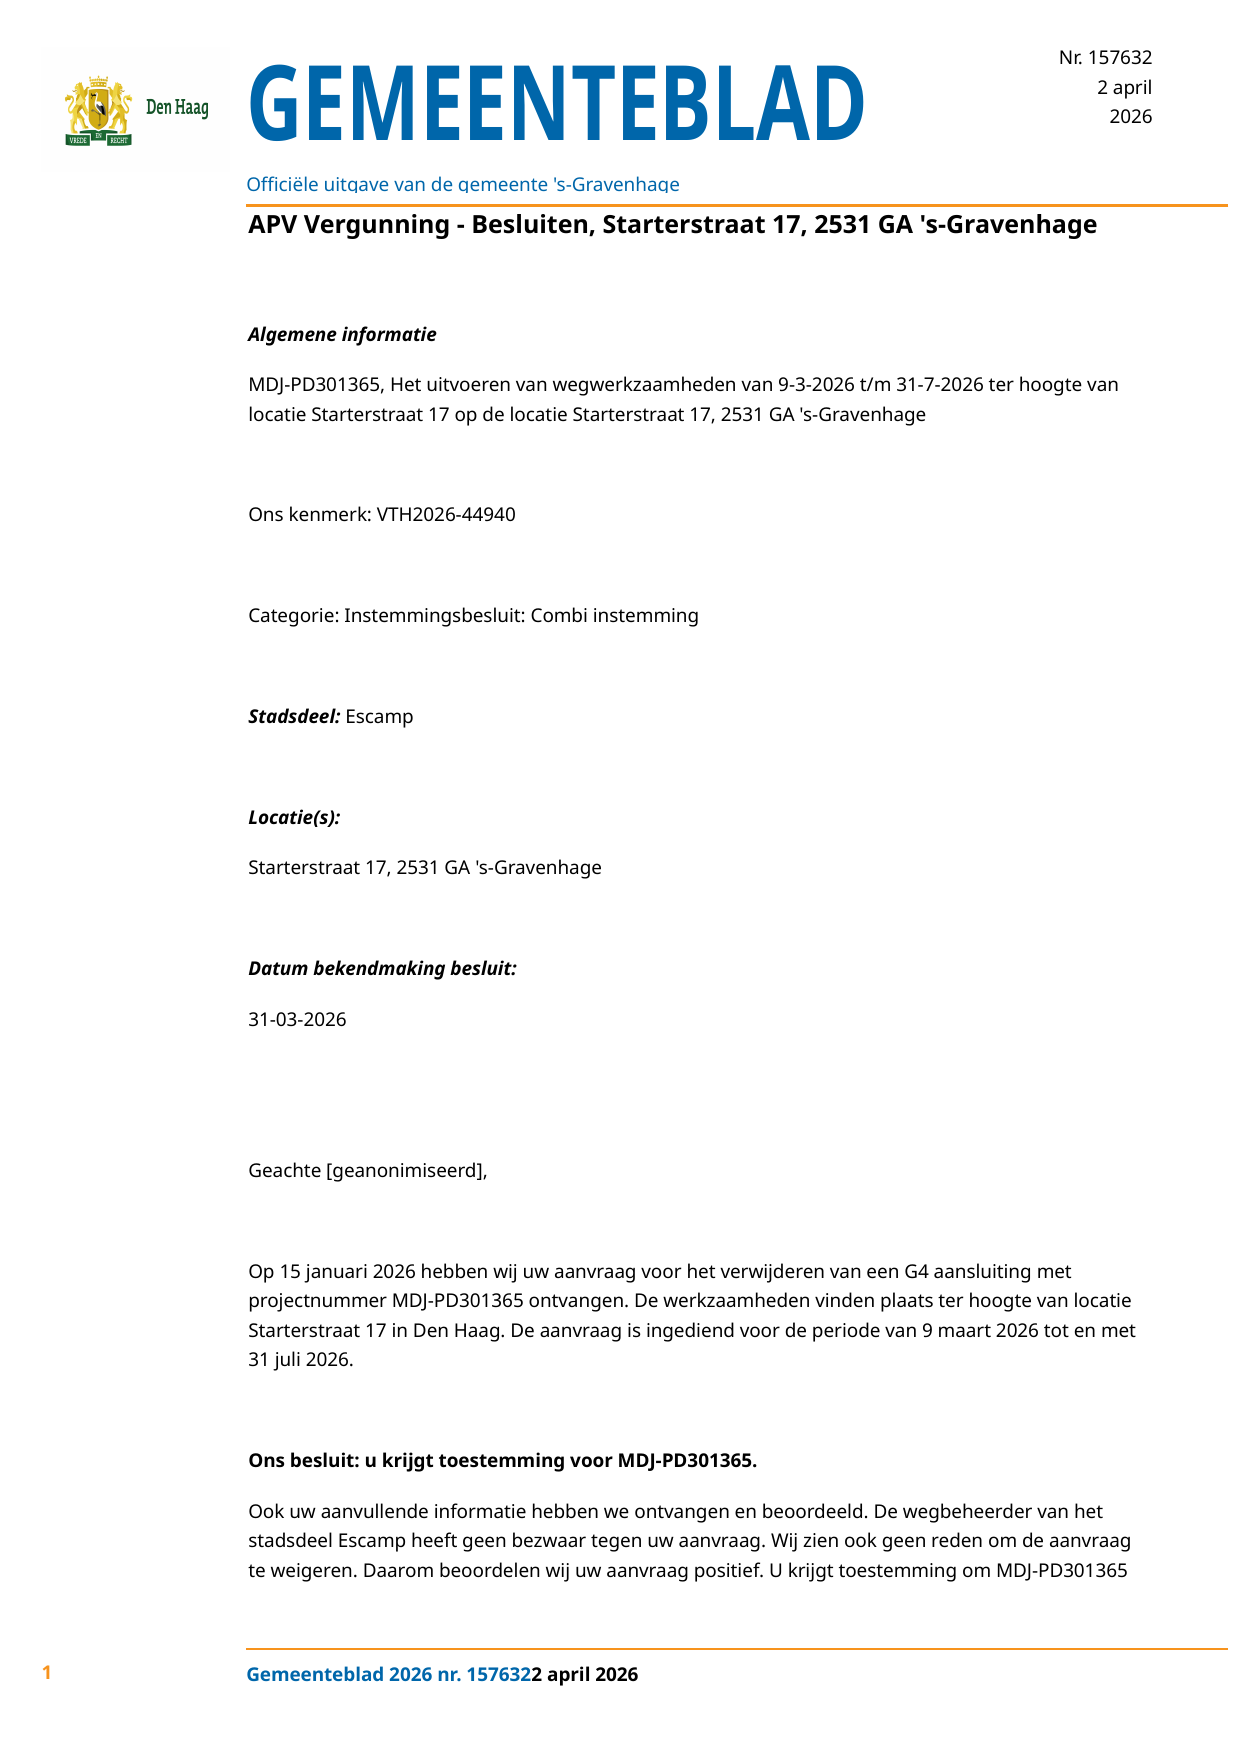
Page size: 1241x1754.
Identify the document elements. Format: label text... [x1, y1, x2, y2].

text Op 15 januari 2026 hebben wij uw aanvraag voor het verwijderen van een G4 aansluiting met projectnummer MDJ-PD301365 ontvangen. De werkzaamheden vinden plaats ter hoogte van locatie Starterstraat 17 in Den Haag. De aanvraag is ingediend voor de periode van 9 maart 2026 tot en met 31 juli 2026. [248, 1258, 1152, 1372]
text Locatie(s): [248, 804, 1152, 830]
picture [41, 47, 231, 172]
text Geachte [geanonimiseerd], [248, 1157, 1152, 1183]
text Starterstraat 17, 2531 GA 's-Gravenhage [248, 854, 1152, 880]
text MDJ-PD301365, Het uitvoeren van wegwerkzaamheden van 9-3-2026 t/m 31-7-2026 ter hoogte van locatie Starterstraat 17 op de locatie Starterstraat 17, 2531 GA 's-Gravenhage [248, 371, 1152, 426]
text Stadsdeel: Escamp [248, 703, 1152, 729]
text 31-03-2026 [248, 1006, 1152, 1031]
text Datum bekendmaking besluit: [248, 955, 1152, 981]
text APV Vergunning - Besluiten, Starterstraat 17, 2531 GA 's-Gravenhage [248, 207, 1152, 241]
text Ook uw aanvullende informatie hebben we ontvangen en beoordeeld. De wegbeheerder van het stadsdeel Escamp heeft geen bezwaar tegen uw aanvraag. Wij zien ook geen reden om de aanvraag te weigeren. Daarom beoordelen wij uw aanvraag positief. U krijgt toestemming om MDJ-PD301365 [248, 1498, 1152, 1583]
text Algemene informatie [248, 321, 1152, 346]
text Ons kenmerk: VTH2026-44940 [248, 502, 1152, 527]
text Ons besluit: u krijgt toestemming voor MDJ-PD301365. [248, 1447, 1152, 1473]
text Categorie: Instemmingsbesluit: Combi instemming [248, 602, 1152, 628]
